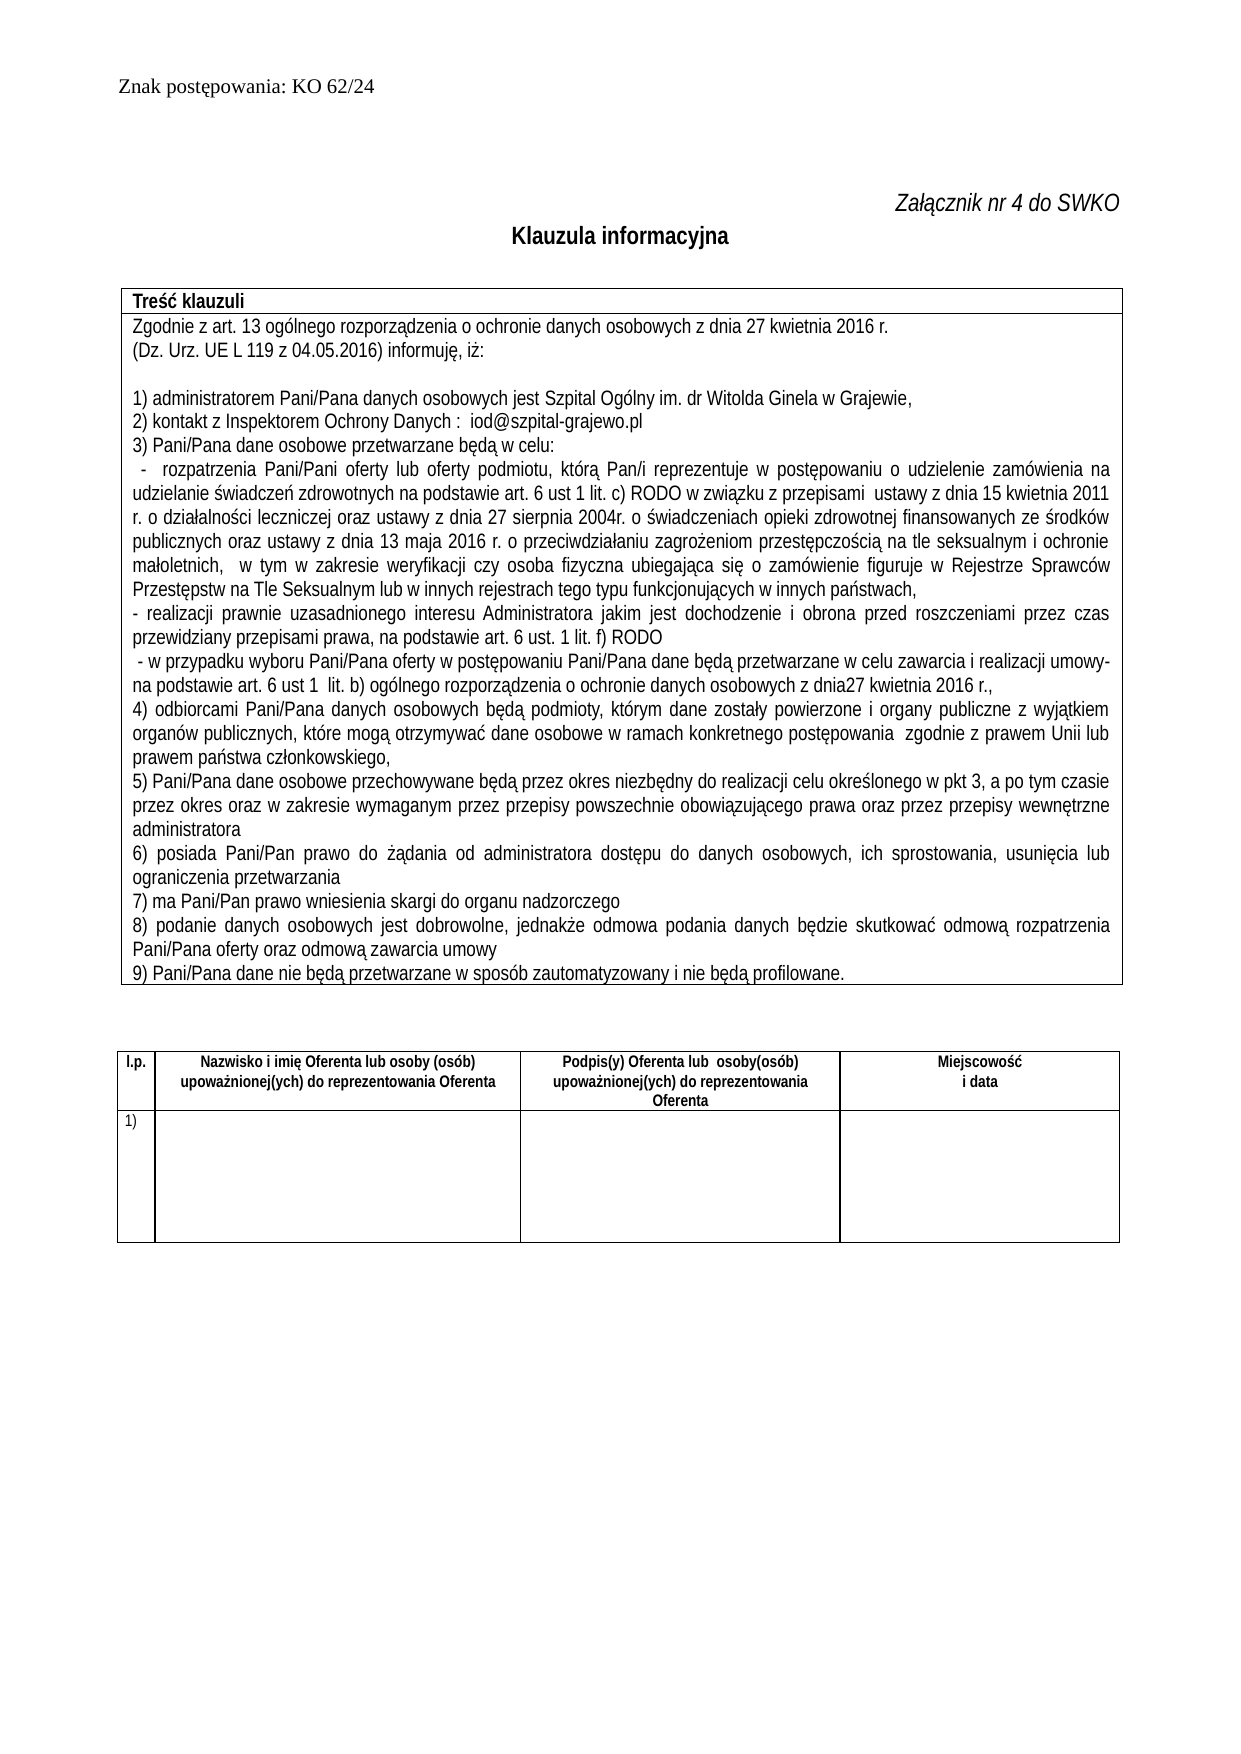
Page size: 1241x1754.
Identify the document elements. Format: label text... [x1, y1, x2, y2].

table_header l.p. [118, 1052, 154, 1110]
text Załącznik nr 4 do SWKO [118, 188, 1122, 216]
table_header Podpis(y) Oferenta lub osoby(osób) upoważnionej(ych) do reprezentowania Oferenta [521, 1052, 839, 1110]
table_header Miejscowość i data [841, 1052, 1119, 1110]
table_header Nazwisko i imię Oferenta lub osoby (osób) upoważnionej(ych) do reprezentowania Oferenta [156, 1052, 520, 1110]
table_cell Zgodnie z art. 13 ogólnego rozporządzenia o ochronie danych osobowych z dnia 27 kwietnia 2016 r. (Dz. Urz. UE L 119 z 04.05.2016) informuję, iż: 1) administratorem Pani/Pana danych osobowych jest Szpital Ogólny im. dr Witolda Ginela w Grajewie, 2) kontakt z Inspektorem Ochrony Danych : iod@szpital-grajewo.pl 3) Pani/Pana dane osobowe przetwarzane będą w celu: - rozpatrzenia Pani/Pani oferty lub oferty podmiotu, którą Pan/i reprezentuje w postępowaniu o udzielenie zamówienia na udzielanie świadczeń zdrowotnych na podstawie art. 6 ust 1 lit. c) RODO w związku z przepisami ustawy z dnia 15 kwietnia 2011 r. o działalności leczniczej oraz ustawy z dnia 27 sierpnia 2004r. o świadczeniach opieki zdrowotnej finansowanych ze środków publicznych oraz ustawy z dnia 13 maja 2016 r. o przeciwdziałaniu zagrożeniom przestępczością na tle seksualnym i ochronie małoletnich, w tym w zakresie weryfikacji czy osoba fizyczna ubiegająca się o zamówienie figuruje w Rejestrze Sprawców Przestępstw na Tle Seksualnym lub w innych rejestrach tego typu funkcjonujących w innych państwach, - realizacji prawnie uzasadnionego interesu Administratora jakim jest dochodzenie i obrona przed roszczeniami przez czas przewidziany przepisami prawa, na podstawie art. 6 ust. 1 lit. f) RODO - w przypadku wyboru Pani/Pana oferty w postępowaniu Pani/Pana dane będą przetwarzane w celu zawarcia i realizacji umowy- na podstawie art. 6 ust 1 lit. b) ogólnego rozporządzenia o ochronie danych osobowych z dnia27 kwietnia 2016 r., 4) odbiorcami Pani/Pana danych osobowych będą podmioty, którym dane zostały powierzone i organy publiczne z wyjątkiem organów publicznych, które mogą otrzymywać dane osobowe w ramach konkretnego postępowania zgodnie z prawem Unii lub prawem państwa członkowskiego, 5) Pani/Pana dane osobowe przechowywane będą przez okres niezbędny do realizacji celu określonego w pkt 3, a po tym czasie przez okres oraz w zakresie wymaganym przez przepisy powszechnie obowiązującego prawa oraz przez przepisy wewnętrzne administratora 6) posiada Pani/Pan prawo do żądania od administratora dostępu do danych osobowych, ich sprostowania, usunięcia lub ograniczenia przetwarzania 7) ma Pani/Pan prawo wniesienia skargi do organu nadzorczego 8) podanie danych osobowych jest dobrowolne, jednakże odmowa podania danych będzie skutkować odmową rozpatrzenia Pani/Pana oferty oraz odmową zawarcia umowy 9) Pani/Pana dane nie będą przetwarzane w sposób zautomatyzowany i nie będą profilowane. [122, 314, 1122, 984]
table_cell [156, 1111, 520, 1242]
text Klauzula informacyjna [118, 221, 1122, 249]
table_cell 1) [118, 1111, 154, 1242]
table_cell [841, 1111, 1119, 1242]
table_header Treść klauzuli [122, 289, 1122, 312]
table_cell [521, 1111, 839, 1242]
